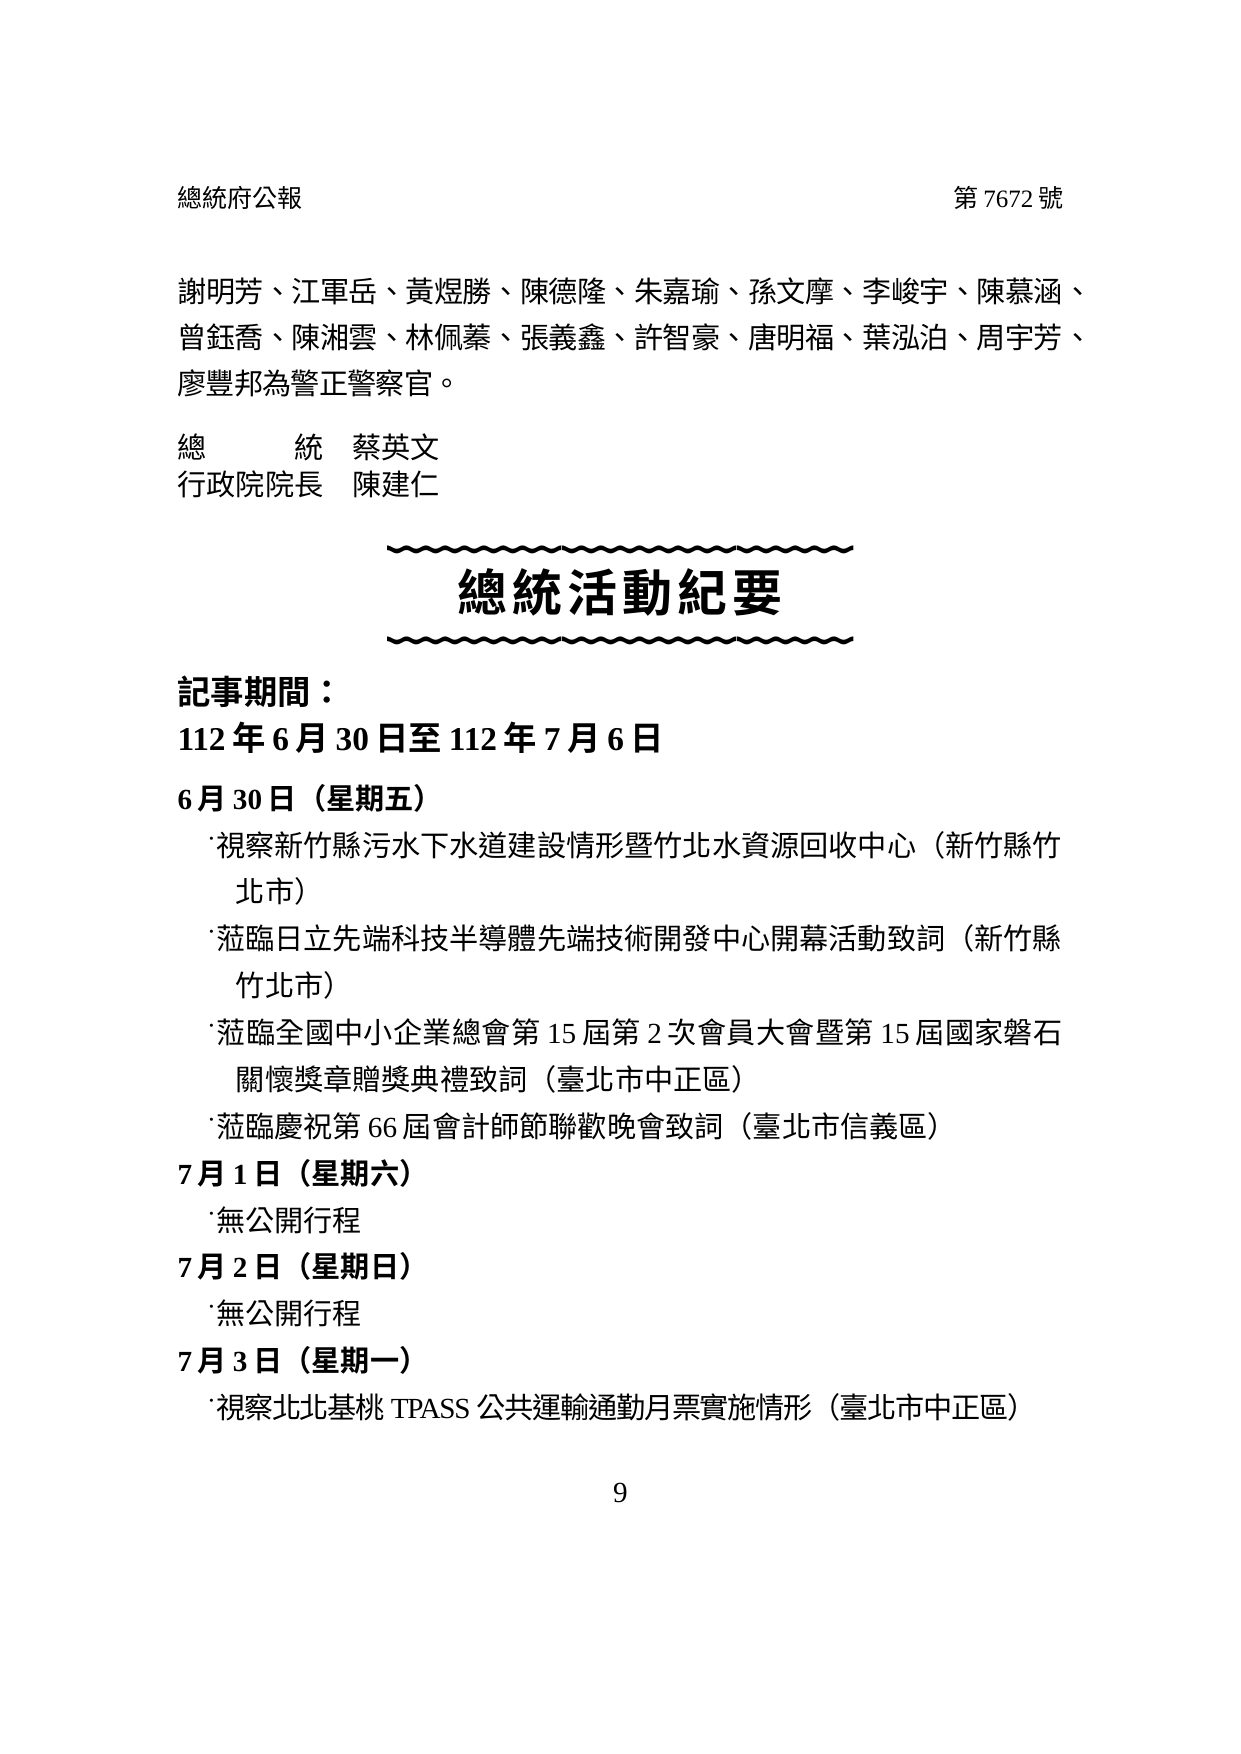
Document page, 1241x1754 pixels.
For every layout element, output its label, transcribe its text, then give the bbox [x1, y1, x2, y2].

text 總統活動紀要 [177, 553, 1063, 626]
text ˙視察北北基桃TPASS公共運輸通勤月票實施情形（臺北市中正區） [206, 1381, 1063, 1428]
text ˙無公開行程 [206, 1287, 1063, 1334]
text 7月1日（星期六） [177, 1147, 1063, 1193]
text ˙蒞臨全國中小企業總會第15屆第2次會員大會暨第15屆國家磐石關懷獎章贈獎典禮致詞（臺北市中正區） [206, 1006, 1063, 1100]
text ˙蒞臨日立先端科技半導體先端技術開發中心開幕活動致詞（新竹縣竹北市） [206, 912, 1063, 1006]
text ﹏﹏﹏﹏﹏﹏﹏﹏ [177, 626, 1063, 642]
text 任命葉衍孝、周昱霆、陳慶富、陳昱韶、何紹銓、謝富仁、陳杰民、朱見祥、黃俊傑、洪嘉亨、林君樺、呂詩婷、劉誠義、陳漢霖、盧俊文、劉邦玄、吳國瑋、陳俊儒、鍾承晏、曾于碩、陳建武、林育辰、羅昱廷、曾耀瑩、周杰潣、莊振乾、郭宗武、孫偉勛、陳秉豐、謝念慈、傅康恒、吳建志、周雲輝、黃昭凡、邱浩鈞、李世安、陳瑋成、曾信豪、李昇叡、謝明芳、江軍岳、黃煜勝、陳德隆、朱嘉瑜、孫文摩、李峻宇、陳慕涵、曾鈺喬、陳湘雲、林佩蓁、張義鑫、許智豪、唐明福、葉泓泊、周宇芳、廖豐邦為警正警察官。 [177, 266, 1063, 403]
text 6月30日（星期五） [177, 772, 1063, 818]
text 總 統 蔡英文 行政院院長 陳建仁 [177, 428, 1063, 503]
text ﹏﹏﹏﹏﹏﹏﹏﹏ [177, 528, 1063, 553]
text 112年6月30日至112年7月6日 [177, 713, 1063, 759]
text 記事期間： [177, 667, 1063, 713]
text ˙蒞臨慶祝第66屆會計師節聯歡晚會致詞（臺北市信義區） [206, 1100, 1063, 1147]
text ˙視察新竹縣污水下水道建設情形暨竹北水資源回收中心（新竹縣竹北市） [206, 818, 1063, 912]
text ˙無公開行程 [206, 1193, 1063, 1240]
text 7月3日（星期一） [177, 1334, 1063, 1381]
text 7月2日（星期日） [177, 1240, 1063, 1287]
